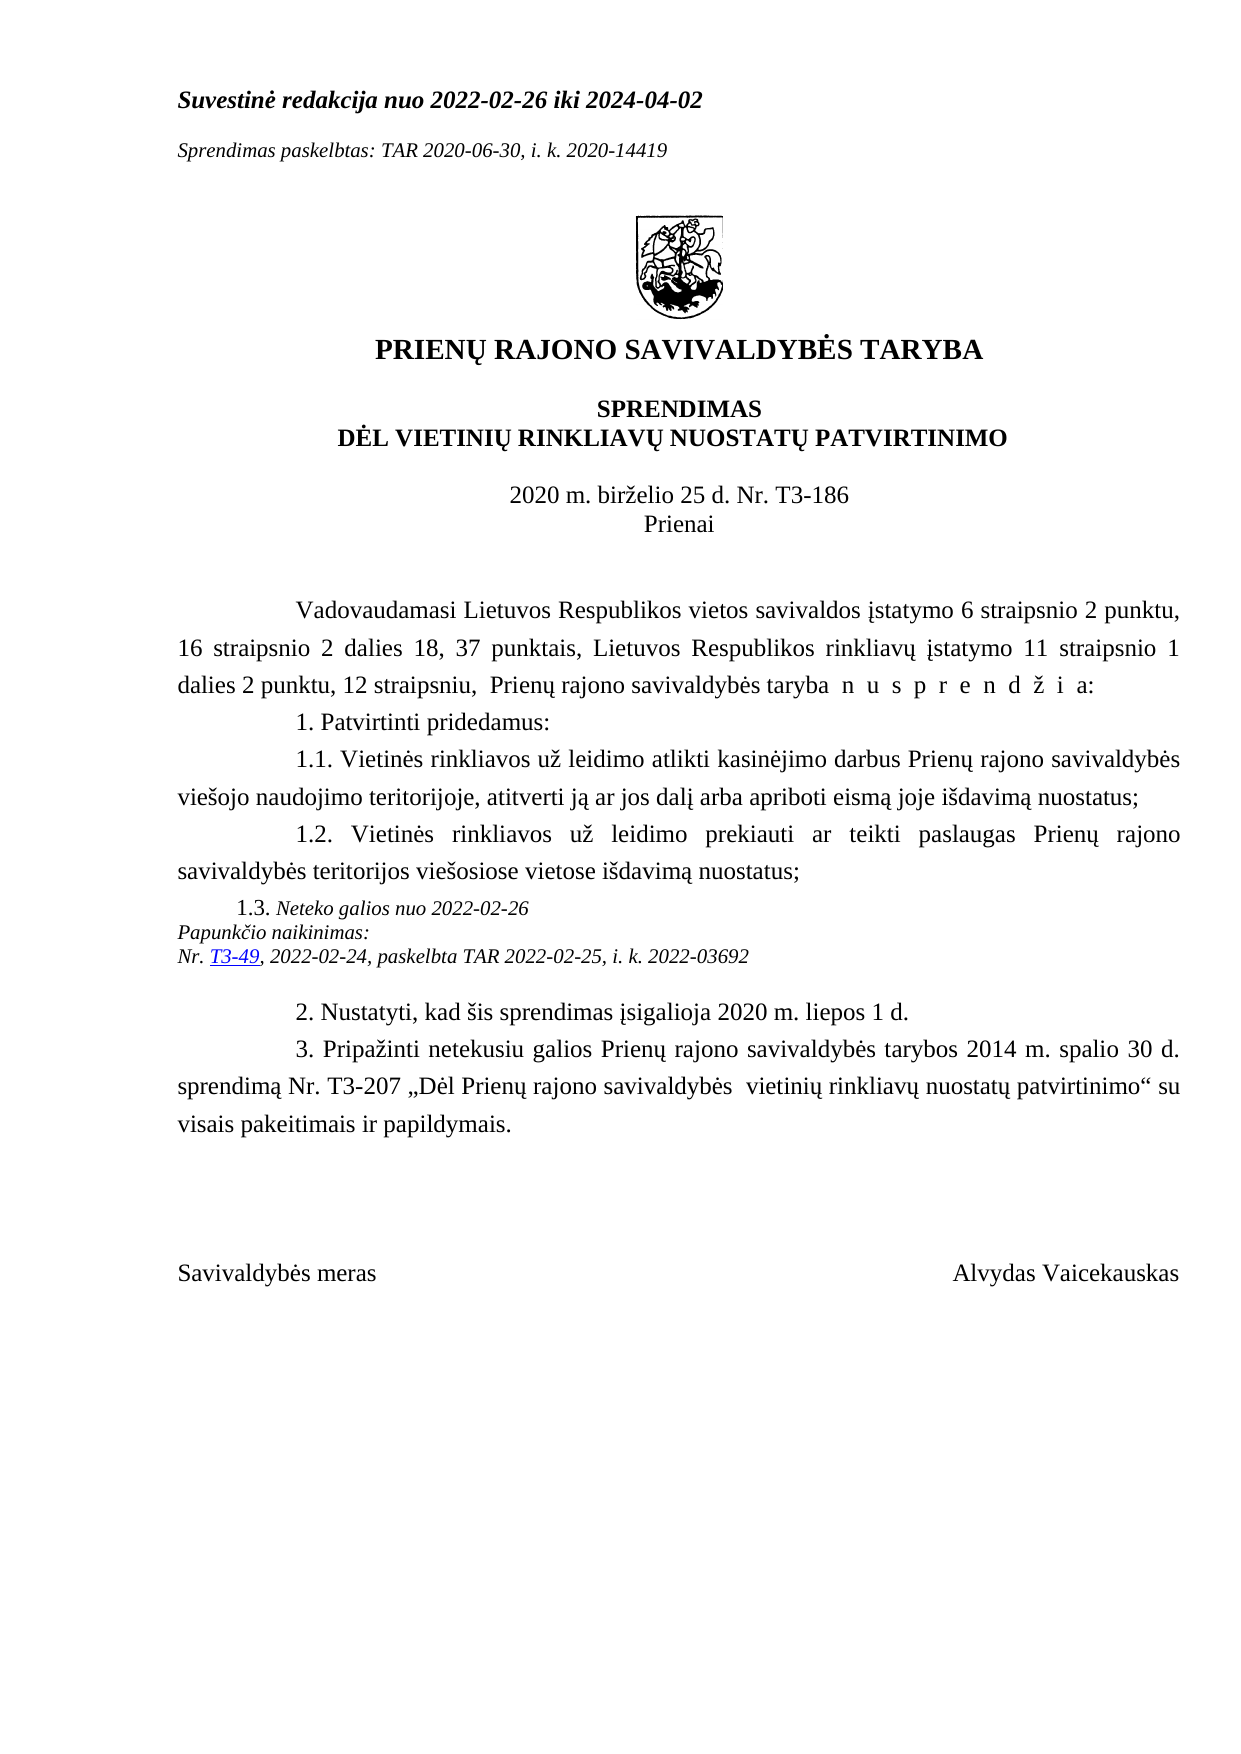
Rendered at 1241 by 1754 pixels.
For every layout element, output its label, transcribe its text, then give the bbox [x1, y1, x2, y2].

text Suvestinė redakcija nuo 2022-02-26 iki 2024-04-02 [177, 85, 1181, 114]
text SPRENDIMAS [177, 394, 1181, 423]
text DĖL VIETINIŲ RINKLIAVŲ NUOSTATŲ PATVIRTINIMO [177, 423, 1181, 452]
text 3. Pripažinti netekusiu galios Prienų rajono savivaldybės tarybos 2014 m. spalio 30 d. sprendimą Nr. T3-207 „Dėl Prienų rajono savivaldybės vietinių rinkliavų nuostatų patvirtinimo“ su visais pakeitimais ir papildymais. [177, 1034, 1181, 1137]
text 1.2. Vietinės rinkliavos už leidimo prekiauti ar teikti paslaugas Prienų rajono savivaldybės teritorijos viešosiose vietose išdavimą nuostatus; [177, 819, 1181, 885]
text 1.3. Neteko galios nuo 2022-02-26 [177, 894, 1181, 920]
text Vadovaudamasi Lietuvos Respublikos vietos savivaldos įstatymo 6 straipsnio 2 punktu, 16 straipsnio 2 dalies 18, 37 punktais, Lietuvos Respublikos rinkliavų įstatymo 11 straipsnio 1 dalies 2 punktu, 12 straipsniu, Prienų rajono savivaldybės taryba nusprendžia: [177, 595, 1181, 699]
text 1.1. Vietinės rinkliavos už leidimo atlikti kasinėjimo darbus Prienų rajono savivaldybės viešojo naudojimo teritorijoje, atitverti ją ar jos dalį arba apriboti eismą joje išdavimą nuostatus; [177, 744, 1181, 811]
text Papunkčio naikinimas: [177, 920, 1181, 944]
text PRIENŲ RAJONO SAVIVALDYBĖS TARYBA [177, 332, 1181, 365]
text Sprendimas paskelbtas: TAR 2020-06-30, i. k. 2020-14419 [177, 138, 1181, 162]
text Nr. T3-49, 2022-02-24, paskelbta TAR 2022-02-25, i. k. 2022-03692 [177, 944, 1181, 968]
text 2. Nustatyti, kad šis sprendimas įsigalioja 2020 m. liepos 1 d. [177, 997, 1181, 1026]
text 1. Patvirtinti pridedamus: [177, 707, 1181, 736]
text Prienai [177, 509, 1181, 538]
text Savivaldybės meras Alvydas Vaicekauskas [177, 1258, 1181, 1287]
text 2020 m. birželio 25 d. Nr. T3-186 [177, 480, 1181, 509]
